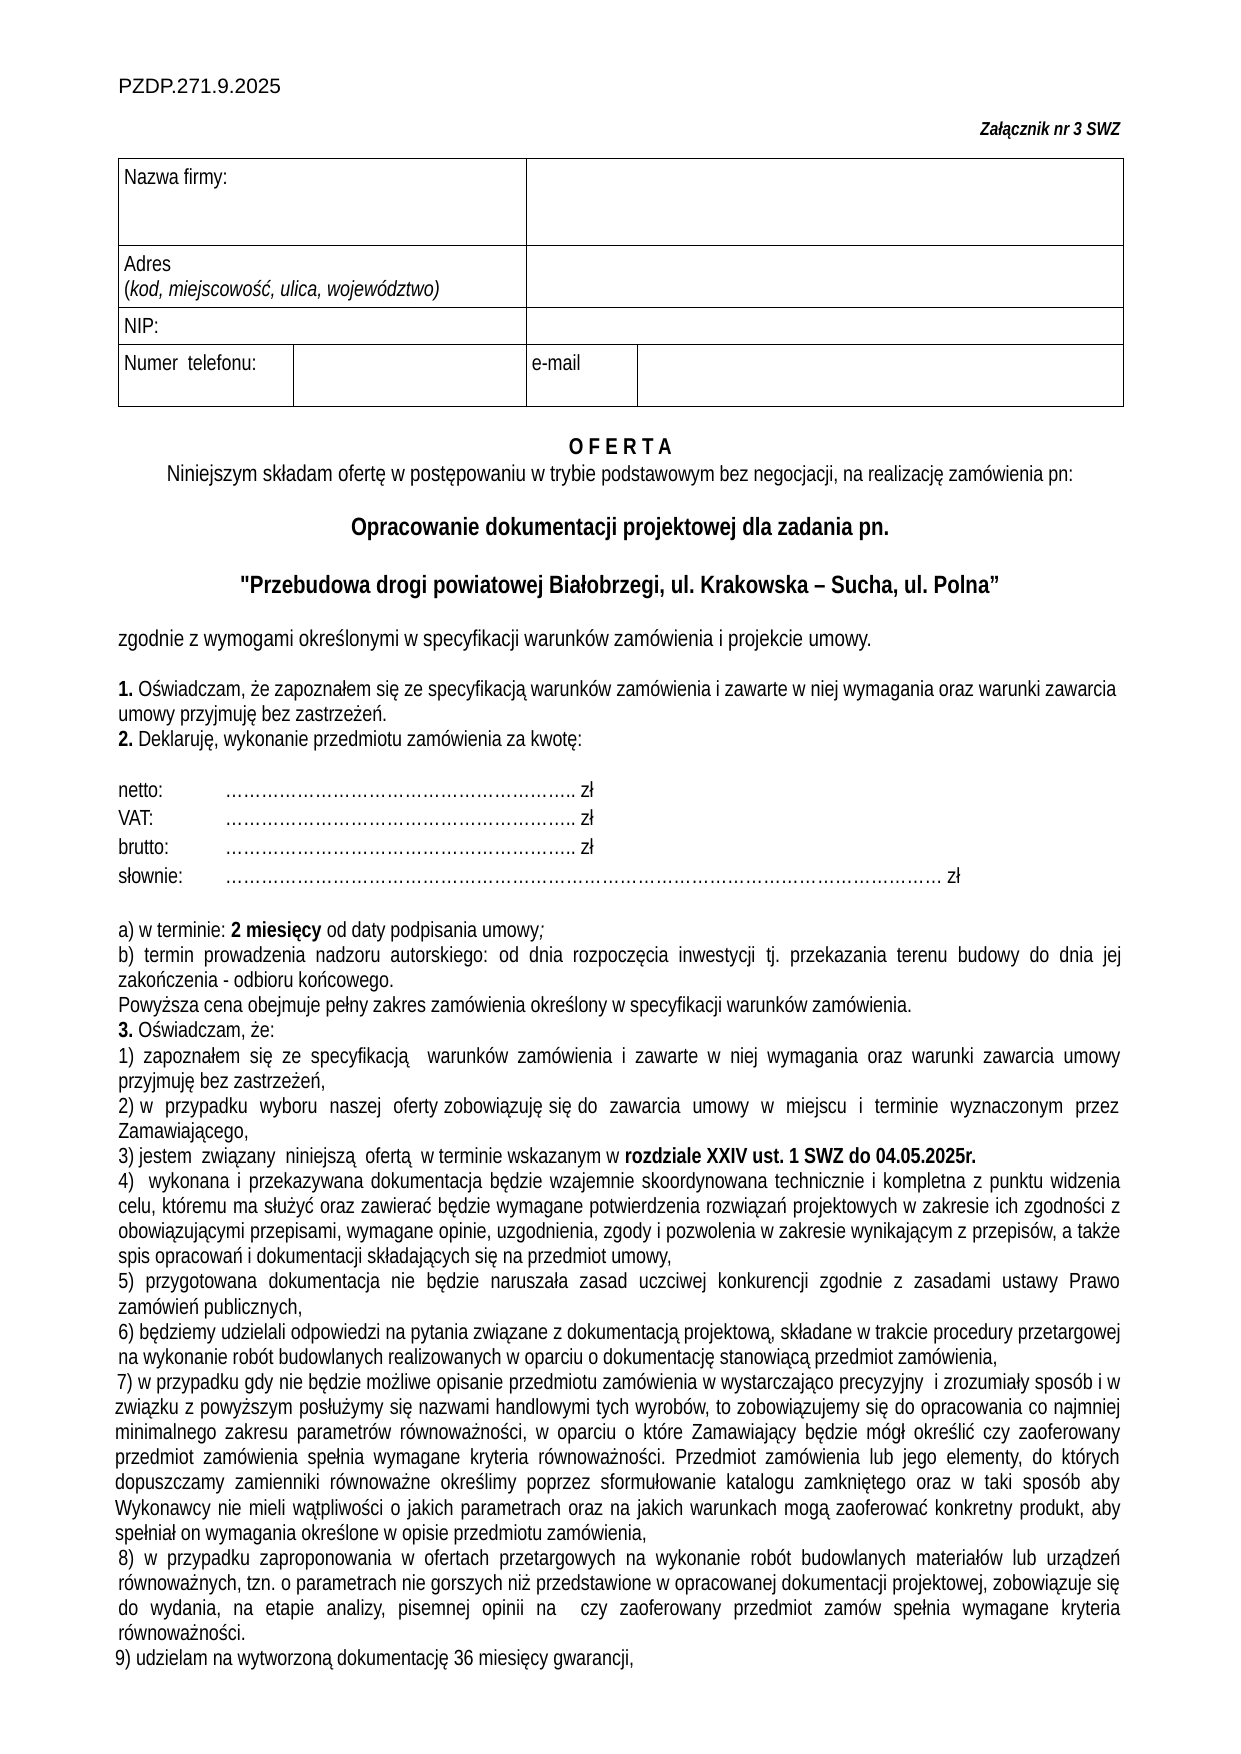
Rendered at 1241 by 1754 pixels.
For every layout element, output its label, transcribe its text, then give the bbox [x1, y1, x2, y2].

table_cell [638, 345, 1123, 406]
text 9) udzielam na wytworzoną dokumentację 36 miesięcy gwarancji, [115, 1645, 1122, 1670]
text a) w terminie: 2 miesięcy od daty podpisania umowy; [118, 917, 1122, 942]
table_header ………………………………………………….. zł [225, 776, 1122, 805]
text b) termin prowadzenia nadzoru autorskiego: od dnia rozpoczęcia inwestycji tj. przekazania terenu budowy do dnia jej zakończenia - odbioru końcowego. [118, 942, 1122, 992]
table_header [527, 159, 1123, 245]
text 5) przygotowana dokumentacja nie będzie naruszała zasad uczciwej konkurencji zgodnie z zasadami ustawy Prawo zamówień publicznych, [118, 1268, 1122, 1319]
text zgodnie z wymogami określonymi w specyfikacji warunków zamówienia i projekcie umowy. [118, 624, 1122, 651]
table_cell brutto: [118, 834, 225, 863]
text 1. Oświadczam, że zapoznałem się ze specyfikacją warunków zamówienia i zawarte w niej wymagania oraz warunki zawarcia umowy przyjmuję bez zastrzeżeń. [118, 676, 1122, 726]
text 1) zapoznałem się ze specyfikacją warunków zamówienia i zawarte w niej wymagania oraz warunki zawarcia umowy przyjmuję bez zastrzeżeń, [118, 1042, 1122, 1093]
table_cell słownie: [118, 863, 225, 892]
text 8) w przypadku zaproponowania w ofertach przetargowych na wykonanie robót budowlanych materiałów lub urządzeń równoważnych, tzn. o parametrach nie gorszych niż przedstawione w opracowanej dokumentacji projektowej, zobowiązuje się do wydania, na etapie analizy, pisemnej opinii na czy zaoferowany przedmiot zamów spełnia wymagane kryteria równoważności. [118, 1544, 1122, 1645]
table_header Opracowanie dokumentacji projektowej dla zadania pn. "Przebudowa drogi powiatowej Białobrzegi, ul. Krakowska – Sucha, ul. Polna” [118, 512, 1122, 598]
text 2) w przypadku wyboru naszej oferty zobowiązuję się do zawarcia umowy w miejscu i terminie wyznaczonym przez Zamawiającego, [118, 1093, 1122, 1143]
table_cell [527, 246, 1123, 307]
text 4) wykonana i przekazywana dokumentacja będzie wzajemnie skoordynowana technicznie i kompletna z punktu widzenia celu, któremu ma służyć oraz zawierać będzie wymagane potwierdzenia rozwiązań projektowych w zakresie ich zgodności z obowiązującymi przepisami, wymagane opinie, uzgodnienia, zgody i pozwolenia w zakresie wynikającym z przepisów, a także spis opracowań i dokumentacji składających się na przedmiot umowy, [118, 1168, 1122, 1268]
table_cell ………………………………………………………………………………………………………… zł [225, 863, 1122, 892]
text O F E R T A [118, 433, 1122, 459]
text 7) w przypadku gdy nie będzie możliwe opisanie przedmiotu zamówienia w wystarczająco precyzyjny i zrozumiały sposób i w związku z powyższym posłużymy się nazwami handlowymi tych wyrobów, to zobowiązujemy się do opracowania co najmniej minimalnego zakresu parametrów równoważności, w oparciu o które Zamawiający będzie mógł określić czy zaoferowany przedmiot zamówienia spełnia wymagane kryteria równoważności. Przedmiot zamówienia lub jego elementy, do których dopuszczamy zamienniki równoważne określimy poprzez sformułowanie katalogu zamkniętego oraz w taki sposób aby Wykonawcy nie mieli wątpliwości o jakich parametrach oraz na jakich warunkach mogą zaoferować konkretny produkt, aby spełniał on wymagania określone w opisie przedmiotu zamówienia, [115, 1369, 1122, 1544]
text 2. Deklaruję, wykonanie przedmiotu zamówienia za kwotę: [118, 726, 1122, 751]
text 3. Oświadczam, że: [118, 1017, 1122, 1042]
text Powyższa cena obejmuje pełny zakres zamówienia określony w specyfikacji warunków zamówienia. [118, 992, 1122, 1017]
text 6) będziemy udzielali odpowiedzi na pytania związane z dokumentacją projektową, składane w trakcie procedury przetargowej na wykonanie robót budowlanych realizowanych w oparciu o dokumentację stanowiącą przedmiot zamówienia, [118, 1319, 1122, 1369]
text 3) jestem związany niniejszą ofertą w terminie wskazanym w rozdziale XXIV ust. 1 SWZ do 04.05.2025r. [118, 1143, 1122, 1168]
table_cell ………………………………………………….. zł [225, 834, 679, 863]
table_cell NIP: [119, 308, 526, 344]
table_cell Numer telefonu: [119, 345, 293, 406]
table_cell Adres (kod, miejscowość, ulica, województwo) [119, 246, 526, 307]
table_header netto: [118, 776, 225, 805]
table_header Nazwa firmy: [119, 159, 526, 245]
table_cell [679, 834, 1122, 863]
table_cell ………………………………………………….. zł [225, 805, 1122, 834]
text Niniejszym składam ofertę w postępowaniu w trybie podstawowym bez negocjacji, na realizację zamówienia pn: [118, 459, 1122, 486]
table_cell VAT: [118, 805, 225, 834]
table_cell [294, 345, 526, 406]
table_cell [527, 308, 1123, 344]
text Załącznik nr 3 SWZ [118, 118, 1122, 140]
table_cell e-mail [527, 345, 637, 406]
